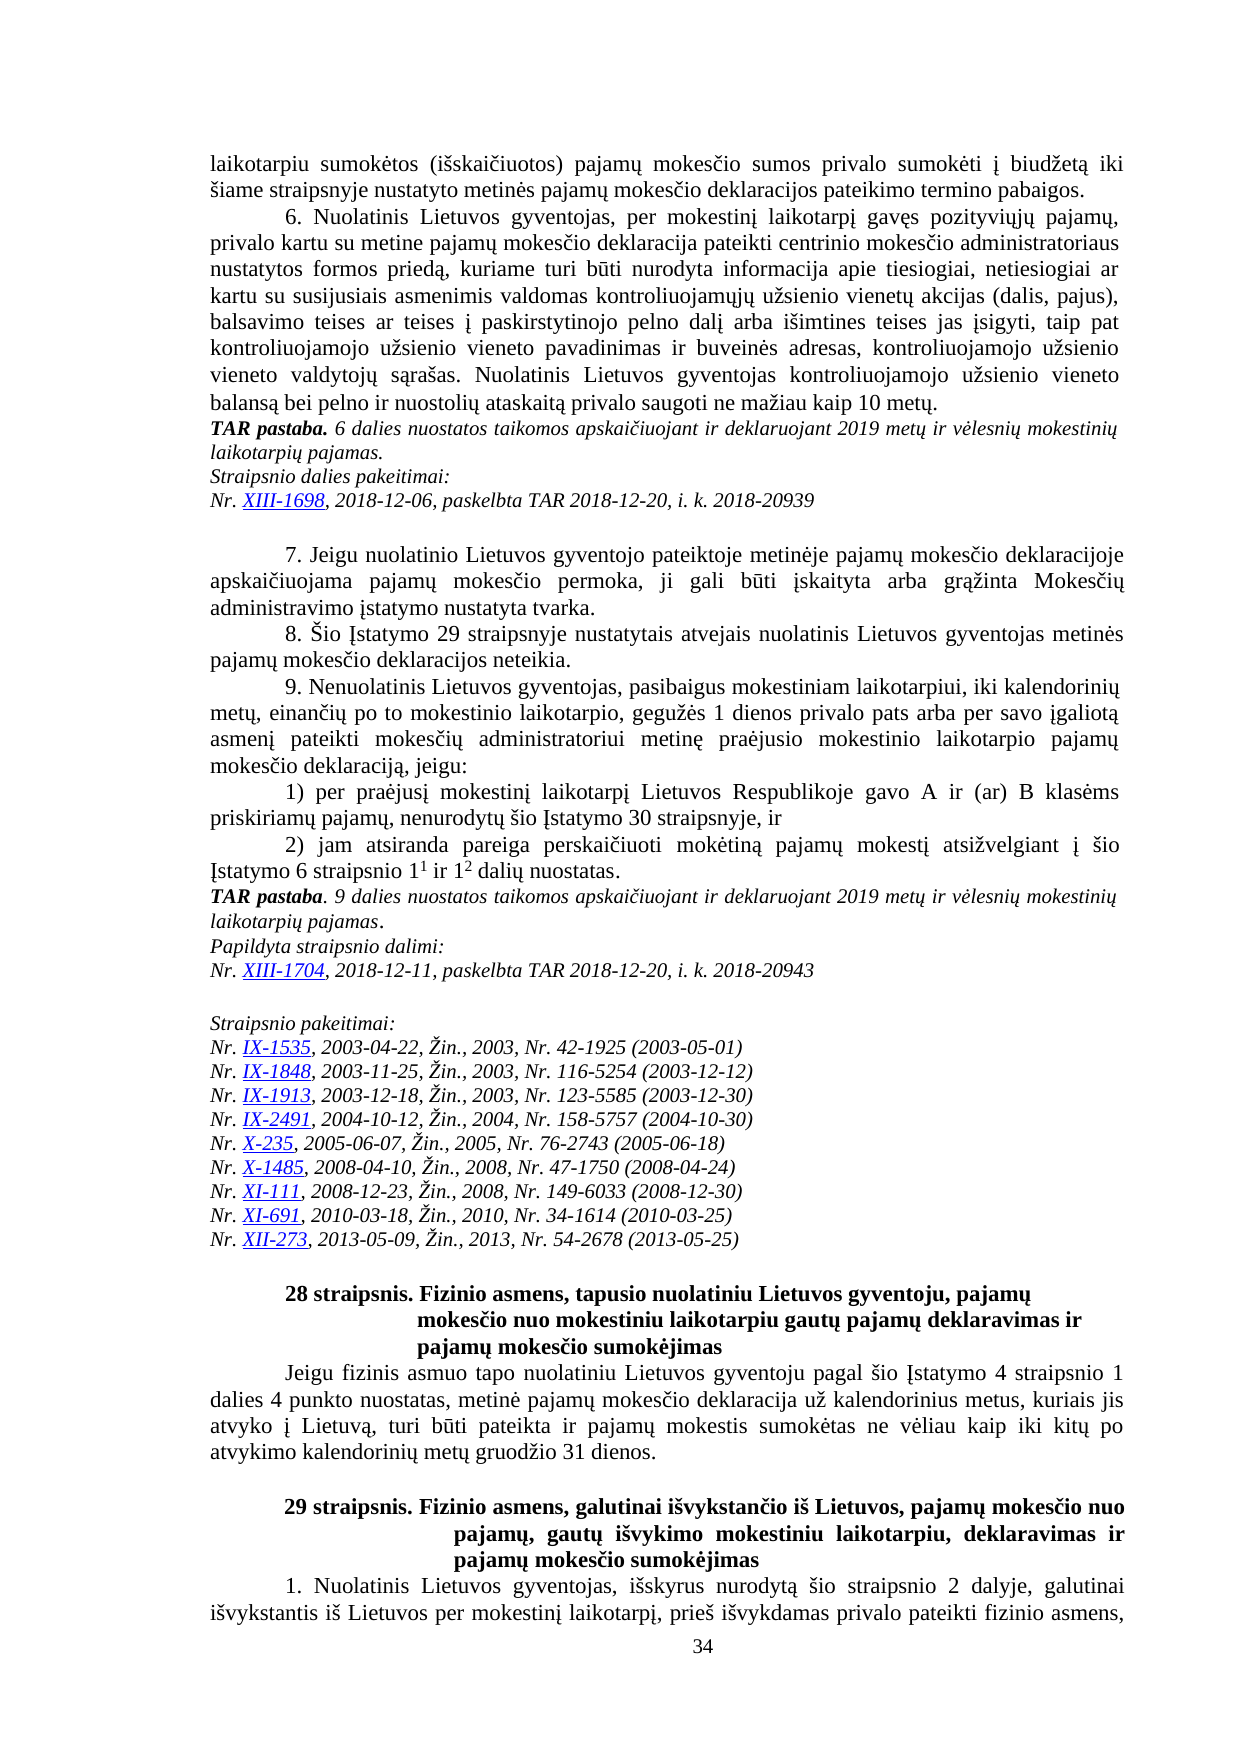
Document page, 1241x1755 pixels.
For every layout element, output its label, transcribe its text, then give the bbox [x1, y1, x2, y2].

text 6. Nuolatinis Lietuvos gyventojas, per mokestinį laikotarpį gavęs pozityviųjų pajamų, privalo kartu su metine pajamų mokesčio deklaracija pateikti centrinio mokesčio administratoriaus nustatytos formos priedą, kuriame turi būti nurodyta informacija apie tiesiogiai, netiesiogiai ar kartu su susijusiais asmenimis valdomas kontroliuojamųjų užsienio vienetų akcijas (dalis, pajus), balsavimo teises ar teises į paskirstytinojo pelno dalį arba išimtines teises jas įsigyti, taip pat kontroliuojamojo užsienio vieneto pavadinimas ir buveinės adresas, kontroliuojamojo užsienio vieneto valdytojų sąrašas. Nuolatinis Lietuvos gyventojas kontroliuojamojo užsienio vieneto balansą bei pelno ir nuostolių ataskaitą privalo saugoti ne mažiau kaip 10 metų. [210, 203, 1120, 416]
text TAR pastaba. 6 dalies nuostatos taikomos apskaičiuojant ir deklaruojant 2019 metų ir vėlesnių mokestinių laikotarpių pajamas. [210, 416, 1120, 464]
text TAR pastaba. 9 dalies nuostatos taikomos apskaičiuojant ir deklaruojant 2019 metų ir vėlesnių mokestinių laikotarpių pajamas. [210, 883, 1120, 934]
text Nr. IX-1913, 2003-12-18, Žin., 2003, Nr. 123-5585 (2003-12-30) [210, 1083, 1126, 1107]
text Nr. IX-2491, 2004-10-12, Žin., 2004, Nr. 158-5757 (2004-10-30) [210, 1107, 1126, 1131]
text Nr. XII-273, 2013-05-09, Žin., 2013, Nr. 54-2678 (2013-05-25) [210, 1227, 1126, 1251]
text mokesčio nuo mokestiniu laikotarpiu gautų pajamų deklaravimas ir [417, 1307, 1126, 1333]
text Jeigu fizinis asmuo tapo nuolatiniu Lietuvos gyventoju pagal šio Įstatymo 4 straipsnio 1 dalies 4 punkto nuostatas, metinė pajamų mokesčio deklaracija už kalendorinius metus, kuriais jis atvyko į Lietuvą, turi būti pateikta ir pajamų mokestis sumokėtas ne vėliau kaip iki kitų po atvykimo kalendorinių metų gruodžio 31 dienos. [210, 1359, 1126, 1465]
text 7. Jeigu nuolatinio Lietuvos gyventojo pateiktoje metinėje pajamų mokesčio deklaracijoje apskaičiuojama pajamų mokesčio permoka, ji gali būti įskaityta arba grąžinta Mokesčių administravimo įstatymo nustatyta tvarka. [210, 541, 1126, 620]
text laikotarpiu sumokėtos (išskaičiuotos) pajamų mokesčio sumos privalo sumokėti į biudžetą iki šiame straipsnyje nustatyto metinės pajamų mokesčio deklaracijos pateikimo termino pabaigos. [210, 150, 1126, 203]
text Nr. XI-691, 2010-03-18, Žin., 2010, Nr. 34-1614 (2010-03-25) [210, 1203, 1126, 1227]
text 8. Šio Įstatymo 29 straipsnyje nustatytais atvejais nuolatinis Lietuvos gyventojas metinės pajamų mokesčio deklaracijos neteikia. [210, 620, 1126, 673]
text 1. Nuolatinis Lietuvos gyventojas, išskyrus nurodytą šio straipsnio 2 dalyje, galutinai išvykstantis iš Lietuvos per mokestinį laikotarpį, prieš išvykdamas privalo pateikti fizinio asmens, [210, 1572, 1126, 1625]
text Nr. IX-1535, 2003-04-22, Žin., 2003, Nr. 42-1925 (2003-05-01) [210, 1035, 1126, 1059]
text Straipsnio dalies pakeitimai: [210, 464, 1120, 488]
text Nr. IX-1848, 2003-11-25, Žin., 2003, Nr. 116-5254 (2003-12-12) [210, 1059, 1126, 1083]
text Nr. XIII-1698, 2018-12-06, paskelbta TAR 2018-12-20, i. k. 2018-20939 [210, 488, 1120, 512]
text Nr. X-235, 2005-06-07, Žin., 2005, Nr. 76-2743 (2005-06-18) [210, 1131, 1126, 1155]
text Nr. XI-111, 2008-12-23, Žin., 2008, Nr. 149-6033 (2008-12-30) [210, 1179, 1126, 1203]
text Papildyta straipsnio dalimi: [210, 934, 1120, 958]
text Nr. X-1485, 2008-04-10, Žin., 2008, Nr. 47-1750 (2008-04-24) [210, 1155, 1126, 1179]
text pajamų mokesčio sumokėjimas [417, 1333, 1126, 1359]
text 9. Nenuolatinis Lietuvos gyventojas, pasibaigus mokestiniam laikotarpiui, iki kalendorinių metų, einančių po to mokestinio laikotarpio, gegužės 1 dienos privalo pats arba per savo įgaliotą asmenį pateikti mokesčių administratoriui metinę praėjusio mokestinio laikotarpio pajamų mokesčio deklaraciją, jeigu: [210, 673, 1120, 778]
text 1) per praėjusį mokestinį laikotarpį Lietuvos Respublikoje gavo A ir (ar) B klasėms priskiriamų pajamų, nenurodytų šio Įstatymo 30 straipsnyje, ir [210, 778, 1120, 831]
text 29 straipsnis. Fizinio asmens, galutinai išvykstančio iš Lietuvos, pajamų mokesčio nuo pajamų, gautų išvykimo mokestiniu laikotarpiu, deklaravimas ir pajamų mokesčio sumokėjimas [284, 1493, 1126, 1572]
text 28 straipsnis. Fizinio asmens, tapusio nuolatiniu Lietuvos gyventoju, pajamų [285, 1280, 1126, 1307]
text Straipsnio pakeitimai: [210, 1011, 1126, 1035]
text Nr. XIII-1704, 2018-12-11, paskelbta TAR 2018-12-20, i. k. 2018-20943 [210, 958, 1120, 982]
text 2) jam atsiranda pareiga perskaičiuoti mokėtiną pajamų mokestį atsižvelgiant į šio Įstatymo 6 straipsnio 11 ir 12 dalių nuostatas. [210, 831, 1120, 883]
